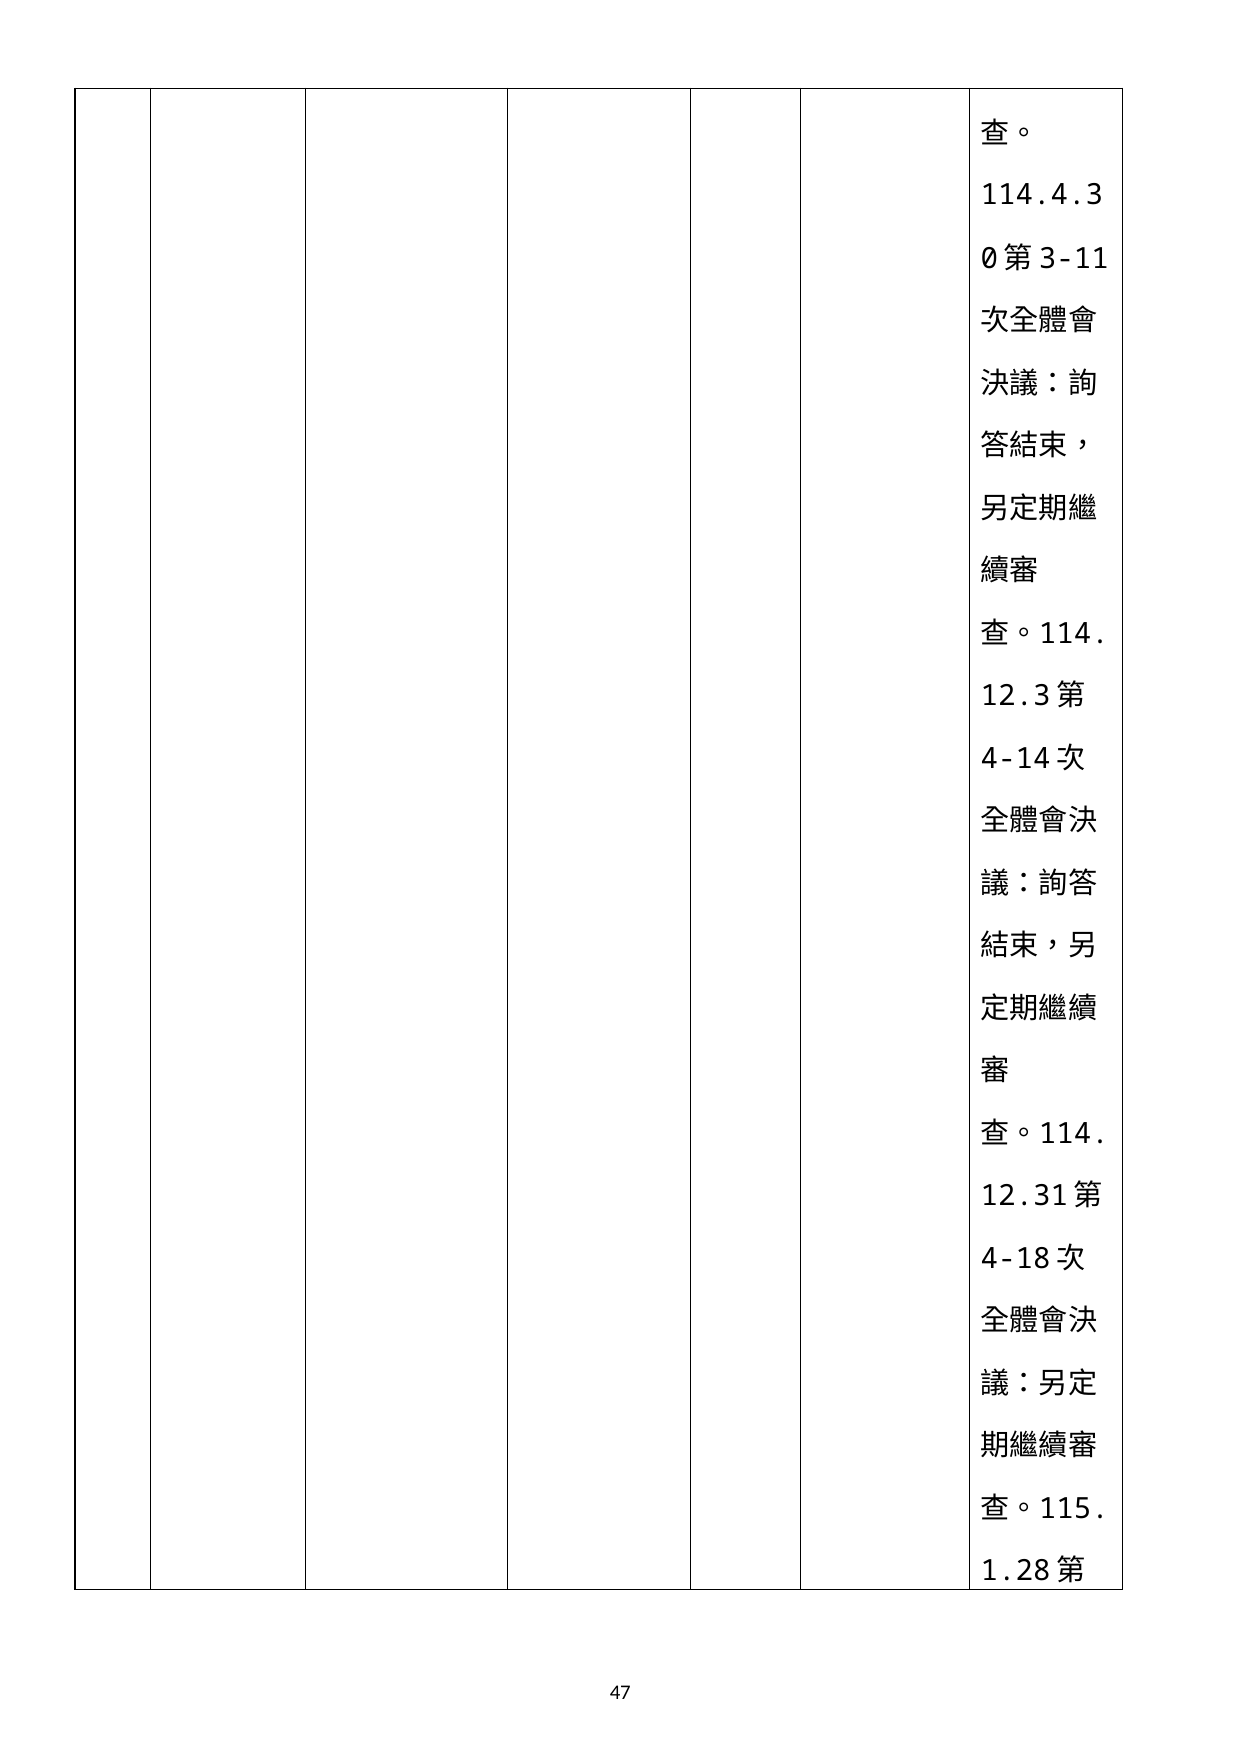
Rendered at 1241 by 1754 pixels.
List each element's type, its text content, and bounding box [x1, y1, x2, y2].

table_cell [801, 89, 969, 1589]
table_cell [508, 89, 690, 1589]
table_cell [691, 89, 800, 1589]
table_cell 查。 114.4.30第3-11次全體會決議：詢答結束，另定期繼續審查。114.12.3第4-14次全體會決議：詢答結束，另定期繼續審查。114.12.31第4-18次全體會決議：另定期繼續審查。115.1.28第 [970, 89, 1122, 1589]
table_cell [306, 89, 507, 1589]
table_cell [76, 89, 150, 1589]
table_cell [151, 89, 305, 1589]
